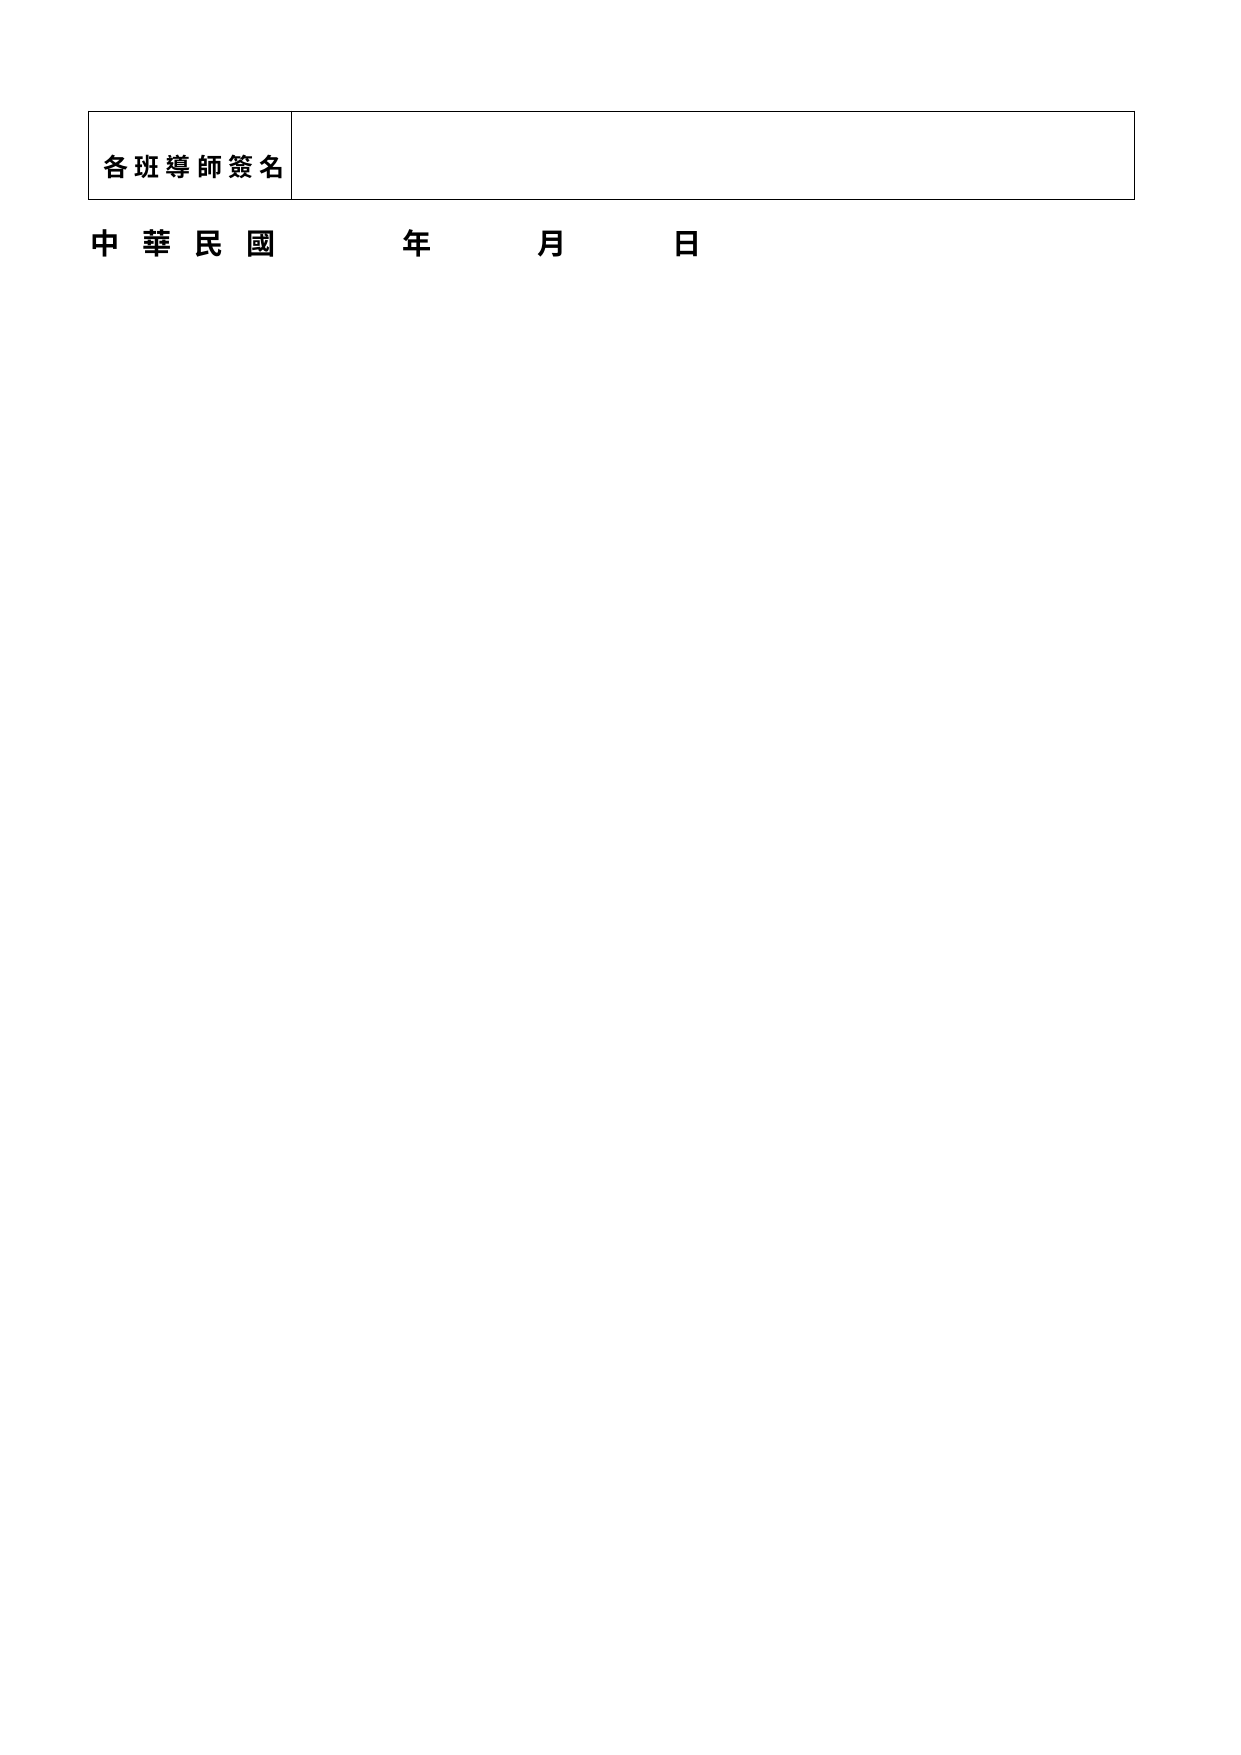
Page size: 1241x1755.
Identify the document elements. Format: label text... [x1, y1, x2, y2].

table_cell [292, 112, 1134, 199]
table_cell 各班導師簽名 [89, 112, 291, 199]
text 中 華 民 國 年 月 日 [89, 200, 1137, 263]
